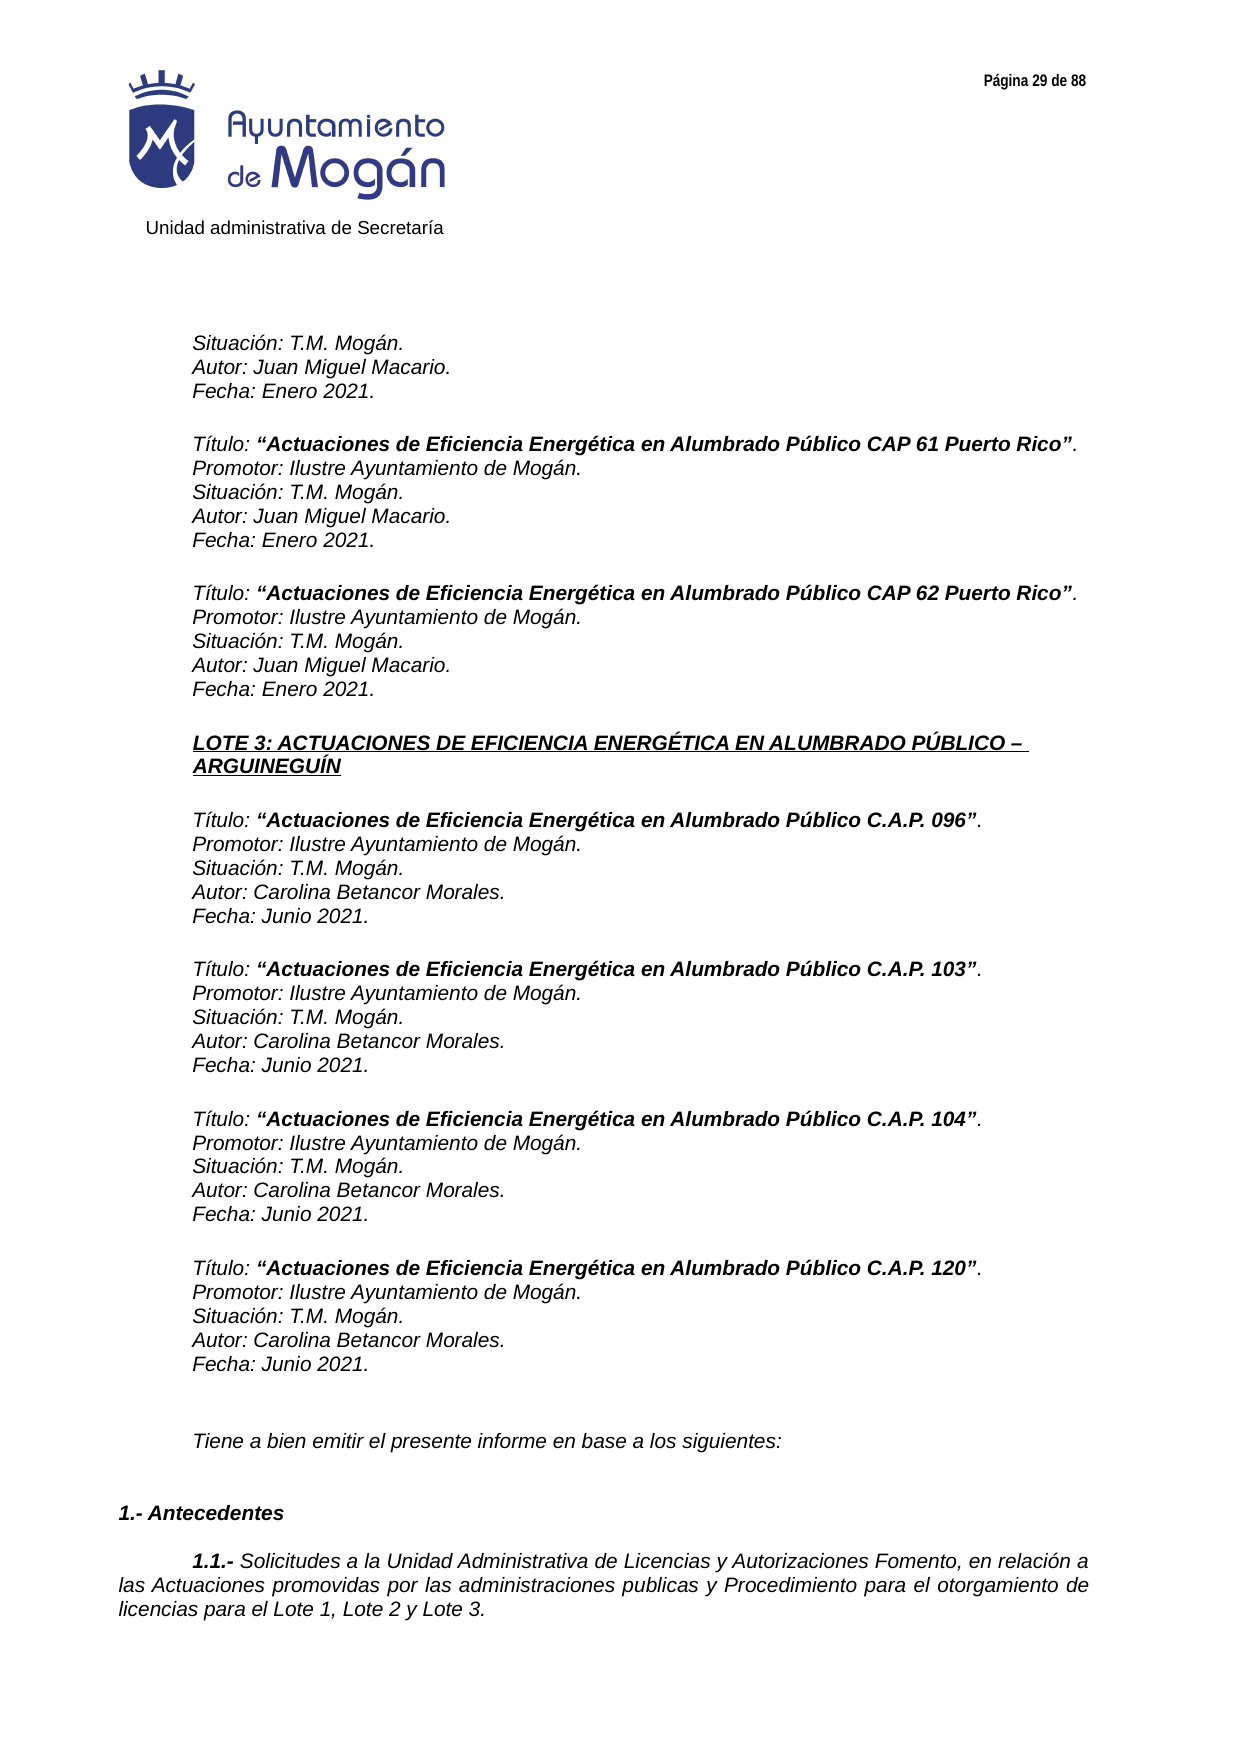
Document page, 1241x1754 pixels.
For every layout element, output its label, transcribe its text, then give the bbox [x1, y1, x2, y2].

text Autor: Juan Miguel Macario. [118, 354, 1092, 378]
text LOTE 3: ACTUACIONES DE EFICIENCIA ENERGÉTICA EN ALUMBRADO PÚBLICO – ARGUINEGUÍN [193, 730, 1092, 778]
text Autor: Juan Miguel Macario. [118, 504, 1092, 528]
text Fecha: Enero 2021. [118, 677, 1092, 701]
text Situación: T.M. Mogán. [118, 1303, 1092, 1327]
text Fecha: Junio 2021. [118, 1053, 1092, 1077]
text Título: “Actuaciones de Eficiencia Energética en Alumbrado Público C.A.P. 096”. Promotor: Ilustre Ayuntamiento de Mogán. Situación: T.M. Mogán. Autor: Carolina Betancor Morales. Fecha: Junio 2021. [118, 808, 1092, 928]
picture [128, 70, 445, 206]
text Autor: Carolina Betancor Morales. [118, 1178, 1092, 1202]
text Título: “Actuaciones de Eficiencia Energética en Alumbrado Público C.A.P. 103”. [118, 957, 1092, 981]
text Autor: Juan Miguel Macario. [118, 653, 1092, 677]
text Autor: Carolina Betancor Morales. [118, 1327, 1092, 1351]
text Fecha: Enero 2021. [118, 528, 1092, 552]
text Situación: T.M. Mogán. [118, 629, 1092, 653]
text Tiene a bien emitir el presente informe en base a los siguientes: [118, 1429, 1092, 1453]
text Título: “Actuaciones de Eficiencia Energética en Alumbrado Público C.A.P. 120”. [118, 1256, 1092, 1279]
text Promotor: Ilustre Ayuntamiento de Mogán. [118, 605, 1092, 629]
text Autor: Carolina Betancor Morales. [118, 1029, 1092, 1053]
text Situación: T.M. Mogán. [118, 1005, 1092, 1029]
text Promotor: Ilustre Ayuntamiento de Mogán. [118, 1279, 1092, 1303]
text Promotor: Ilustre Ayuntamiento de Mogán. [118, 1130, 1092, 1154]
text Promotor: Ilustre Ayuntamiento de Mogán. [118, 981, 1092, 1005]
text Fecha: Junio 2021. [118, 1202, 1092, 1226]
text Fecha: Enero 2021. [118, 378, 1092, 402]
text Situación: T.M. Mogán. [118, 1154, 1092, 1178]
text 1.1.- Solicitudes a la Unidad Administrativa de Licencias y Autorizaciones Fomento, en relación a las Actuaciones promovidas por las administraciones publicas y Procedimiento para el otorgamiento de licencias para el Lote 1, Lote 2 y Lote 3. [118, 1549, 1092, 1621]
text Promotor: Ilustre Ayuntamiento de Mogán. [118, 456, 1092, 480]
text Título: “Actuaciones de Eficiencia Energética en Alumbrado Público C.A.P. 104”. [118, 1106, 1092, 1130]
text Situación: T.M. Mogán. [118, 331, 1092, 354]
text Situación: T.M. Mogán. [118, 480, 1092, 504]
text Título: “Actuaciones de Eficiencia Energética en Alumbrado Público CAP 61 Puerto Rico”. [118, 432, 1092, 456]
text Fecha: Junio 2021. [118, 1351, 1092, 1375]
text 1.- Antecedentes [118, 1501, 1092, 1525]
text Título: “Actuaciones de Eficiencia Energética en Alumbrado Público CAP 62 Puerto Rico”. [118, 581, 1092, 605]
